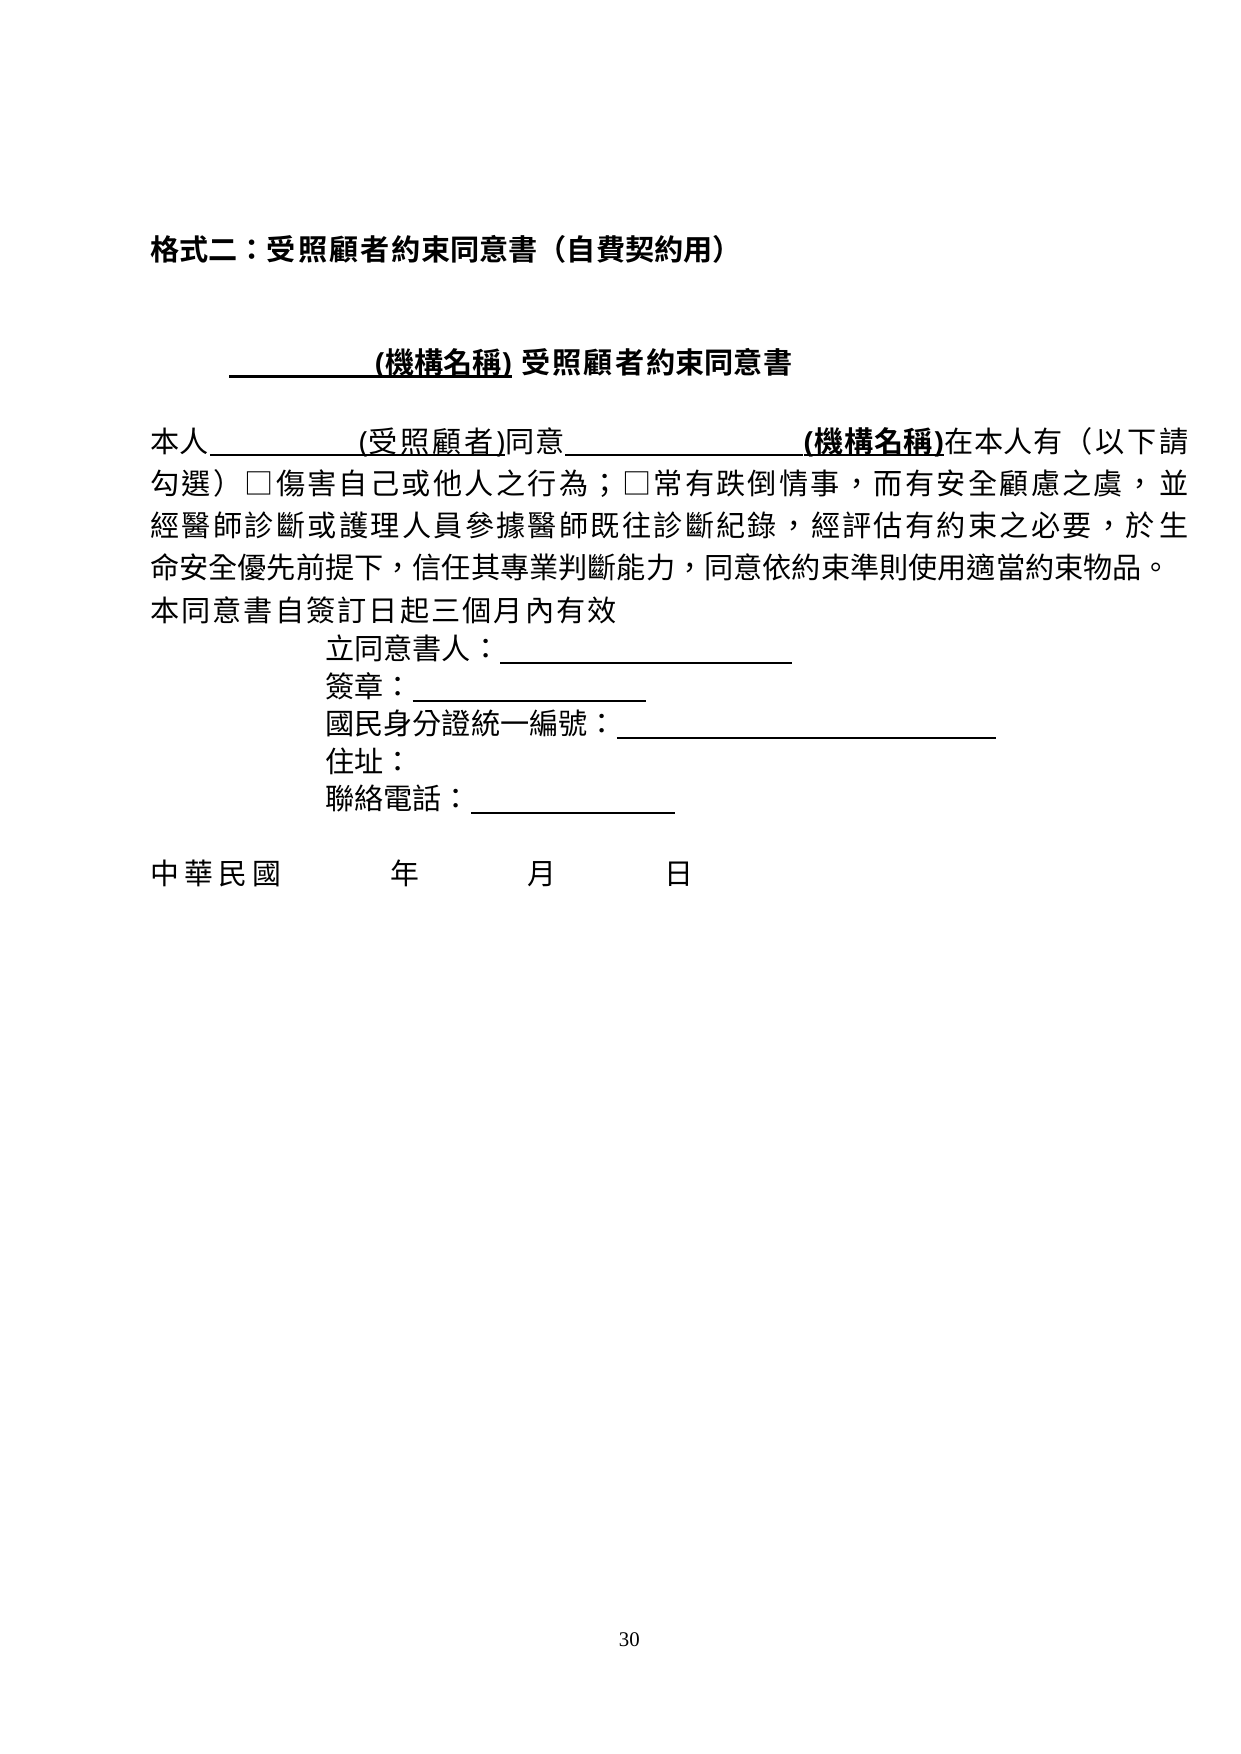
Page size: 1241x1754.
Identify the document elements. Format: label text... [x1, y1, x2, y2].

table_cell (機構名稱) 受照顧者約束同意書 本人 (受照顧者)同意 (機構名稱)在本人有（以下請勾選）□傷害自己或他人之行為；□常有跌倒情事，而有安全顧慮之虞，並經醫師診斷或護理人員參據醫師既往診斷紀錄，經評估有約束之必要，於生命安全優先前提下，信任其專業判斷能力，同意依約束準則使用適當約束物品。 本同意書自簽訂日起三個月內有效 立同意書人： 簽章： 國民身分證統一編號： 住址： 聯絡電話： 中華民國 年 月 日 [139, 306, 1200, 923]
table_header 格式二：受照顧者約束同意書（自費契約用） [139, 193, 1200, 306]
